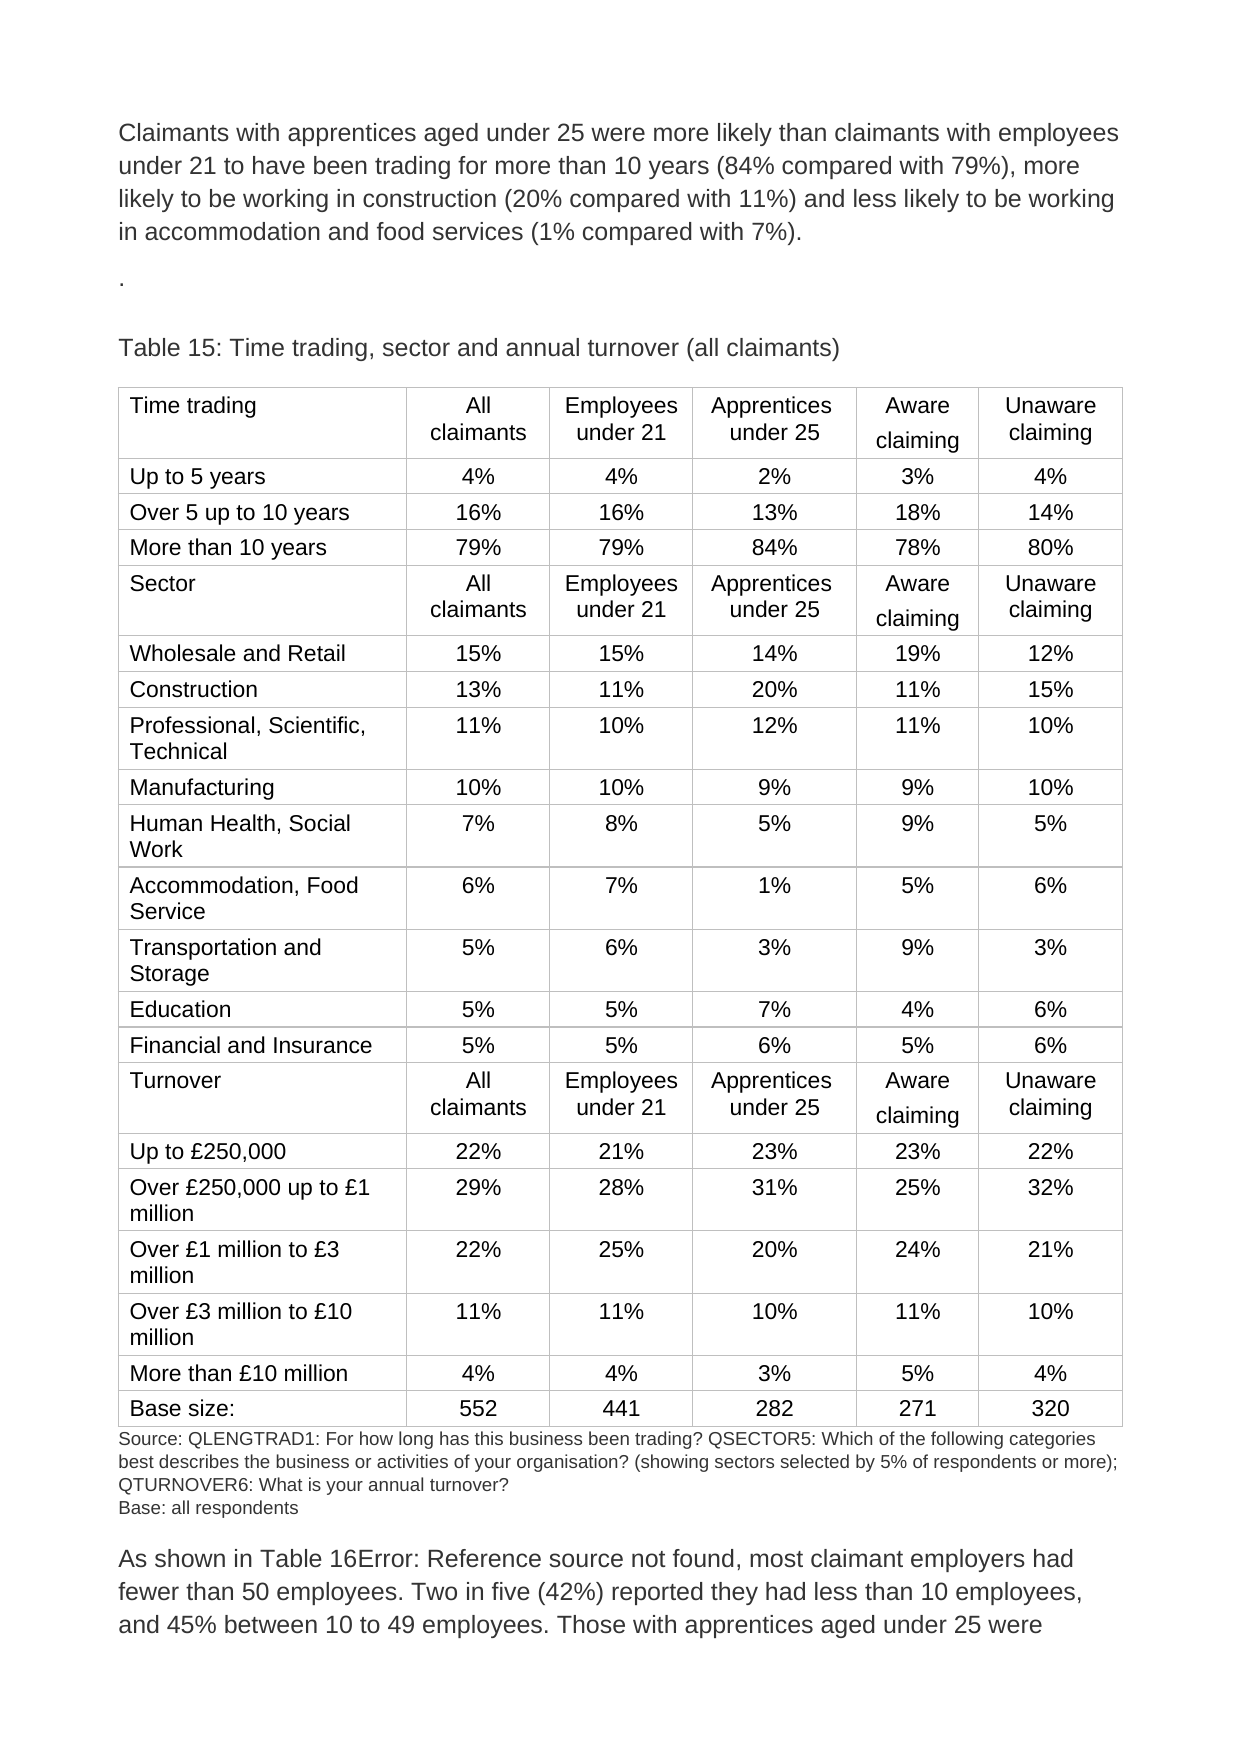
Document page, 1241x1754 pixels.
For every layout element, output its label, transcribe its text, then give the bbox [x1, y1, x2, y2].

table_cell 11% [550, 1294, 692, 1354]
table_cell Accommodation, Food Service [119, 868, 406, 928]
table_cell More than 10 years [119, 530, 406, 565]
table_cell 21% [979, 1231, 1122, 1292]
table_cell 7% [407, 805, 549, 866]
table_cell 13% [693, 494, 856, 529]
table_cell 28% [550, 1169, 692, 1230]
table_cell 15% [407, 636, 549, 671]
table_cell 3% [693, 1356, 856, 1390]
table_cell 25% [857, 1169, 978, 1230]
table_cell 10% [550, 770, 692, 804]
table_cell 4% [407, 1356, 549, 1390]
table_cell Human Health, Social Work [119, 805, 406, 866]
table_cell 11% [857, 1294, 978, 1354]
table_cell 5% [407, 992, 549, 1026]
table_cell 3% [693, 930, 856, 991]
table_cell Apprentices under 25 [693, 1063, 856, 1132]
table_cell 18% [857, 494, 978, 529]
text Claimants with apprentices aged under 25 were more likely than claimants with employees under 21 to have been trading for more than 10 years (84% compared with 79%), more likely to be working in construction (20% compared with 11%) and less likely to be working in accommodation and food services (1% compared with 7%). [118, 118, 1122, 246]
table_header Time trading [119, 388, 406, 457]
table_cell Aware claiming [857, 566, 978, 635]
table_cell 16% [407, 494, 549, 529]
table_cell 23% [693, 1134, 856, 1168]
text As shown in Table 16, most claimant employers had fewer than 50 employees. Two in five (42%) reported they had less than 10 employees, and 45% between 10 to 49 employees. Those with apprentices aged under 25 were smaller, where 51% reported they had under 10 employees compared with 37% of those with employees aged under 21. [118, 1544, 1122, 1638]
table_cell 5% [550, 1028, 692, 1062]
table_header Aware claiming [857, 388, 978, 457]
subtitle Table 15: Time trading, sector and annual turnover (all claimants) [118, 333, 1122, 362]
table_cell 10% [407, 770, 549, 804]
table_cell 6% [693, 1028, 856, 1062]
table_cell Up to £250,000 [119, 1134, 406, 1168]
table_cell Over £3 million to £10 million [119, 1294, 406, 1354]
table_cell Apprentices under 25 [693, 566, 856, 635]
table_cell Aware claiming [857, 1063, 978, 1132]
table_cell 15% [550, 636, 692, 671]
table_cell Over £250,000 up to £1 million [119, 1169, 406, 1230]
table_cell All claimants [407, 566, 549, 635]
table_header All claimants [407, 388, 549, 457]
table_cell 9% [857, 930, 978, 991]
table_cell 21% [550, 1134, 692, 1168]
table_cell 4% [979, 459, 1122, 493]
table_header Employees under 21 [550, 388, 692, 457]
table_cell 78% [857, 530, 978, 565]
table_cell 79% [407, 530, 549, 565]
table_cell 22% [979, 1134, 1122, 1168]
table_cell 4% [407, 459, 549, 493]
table_cell 4% [979, 1356, 1122, 1390]
table_header Unaware claiming [979, 388, 1122, 457]
table_cell 10% [979, 1294, 1122, 1354]
table_cell 10% [979, 770, 1122, 804]
table_cell Sector [119, 566, 406, 635]
table_cell 16% [550, 494, 692, 529]
table_cell 5% [407, 930, 549, 991]
table_cell 7% [550, 868, 692, 928]
table_cell 13% [407, 672, 549, 707]
table_cell 79% [550, 530, 692, 565]
table_cell 5% [857, 1028, 978, 1062]
table_cell 10% [979, 708, 1122, 769]
table_cell 2% [693, 459, 856, 493]
table_cell 20% [693, 672, 856, 707]
table_cell 6% [407, 868, 549, 928]
table_cell 11% [407, 708, 549, 769]
table_cell 4% [550, 1356, 692, 1390]
table_cell 9% [857, 805, 978, 866]
text Source: QLENGTRAD1: For how long has this business been trading? QSECTOR5: Which of the following categories best describes the business or activities of your organisation? (showing sectors selected by 5% of respondents or more); QTURNOVER6: What is your annual turnover? [118, 1427, 1122, 1496]
table_cell 14% [693, 636, 856, 671]
table_cell Wholesale and Retail [119, 636, 406, 671]
table_cell 271 [857, 1391, 978, 1426]
table_cell 5% [550, 992, 692, 1026]
table_cell Up to 5 years [119, 459, 406, 493]
table_cell All claimants [407, 1063, 549, 1132]
table_cell 552 [407, 1391, 549, 1426]
table_cell 84% [693, 530, 856, 565]
table_cell 5% [407, 1028, 549, 1062]
table_cell 32% [979, 1169, 1122, 1230]
table_cell 5% [857, 1356, 978, 1390]
text Base: all respondents [118, 1496, 1122, 1519]
table_cell 9% [857, 770, 978, 804]
table_cell 19% [857, 636, 978, 671]
table_cell 441 [550, 1391, 692, 1426]
table_cell Unaware claiming [979, 1063, 1122, 1132]
table_cell Transportation and Storage [119, 930, 406, 991]
table_cell 11% [857, 708, 978, 769]
table_cell 1% [693, 868, 856, 928]
text . [118, 263, 1122, 291]
table_cell Turnover [119, 1063, 406, 1132]
table_cell 11% [407, 1294, 549, 1354]
table_cell Construction [119, 672, 406, 707]
table_cell 29% [407, 1169, 549, 1230]
table_cell More than £10 million [119, 1356, 406, 1390]
table_cell 4% [857, 992, 978, 1026]
table_cell Financial and Insurance [119, 1028, 406, 1062]
table_cell Education [119, 992, 406, 1026]
table_cell 25% [550, 1231, 692, 1292]
table_cell 5% [979, 805, 1122, 866]
table_cell Over 5 up to 10 years [119, 494, 406, 529]
table_cell 11% [550, 672, 692, 707]
table_cell 6% [550, 930, 692, 991]
table_cell 3% [857, 459, 978, 493]
table_header Apprentices under 25 [693, 388, 856, 457]
table_cell 6% [979, 992, 1122, 1026]
table_cell 10% [693, 1294, 856, 1354]
table_cell 31% [693, 1169, 856, 1230]
table_cell 11% [857, 672, 978, 707]
table_cell Employees under 21 [550, 566, 692, 635]
table_cell 12% [979, 636, 1122, 671]
table_cell 12% [693, 708, 856, 769]
table_cell 3% [979, 930, 1122, 991]
table_cell 22% [407, 1231, 549, 1292]
table_cell Employees under 21 [550, 1063, 692, 1132]
table_cell Professional, Scientific, Technical [119, 708, 406, 769]
table_cell 15% [979, 672, 1122, 707]
table_cell Manufacturing [119, 770, 406, 804]
table_cell 22% [407, 1134, 549, 1168]
table_cell 282 [693, 1391, 856, 1426]
table_cell 8% [550, 805, 692, 866]
table_cell 4% [550, 459, 692, 493]
table_cell 6% [979, 868, 1122, 928]
table_cell 7% [693, 992, 856, 1026]
table_cell 5% [857, 868, 978, 928]
table_cell 23% [857, 1134, 978, 1168]
table_cell 80% [979, 530, 1122, 565]
table_cell 10% [550, 708, 692, 769]
table_cell Unaware claiming [979, 566, 1122, 635]
table_cell 9% [693, 770, 856, 804]
table_cell 6% [979, 1028, 1122, 1062]
table_cell 320 [979, 1391, 1122, 1426]
table_cell Base size: [119, 1391, 406, 1426]
table_cell Over £1 million to £3 million [119, 1231, 406, 1292]
table_cell 24% [857, 1231, 978, 1292]
table_cell 20% [693, 1231, 856, 1292]
table_cell 14% [979, 494, 1122, 529]
table_cell 5% [693, 805, 856, 866]
